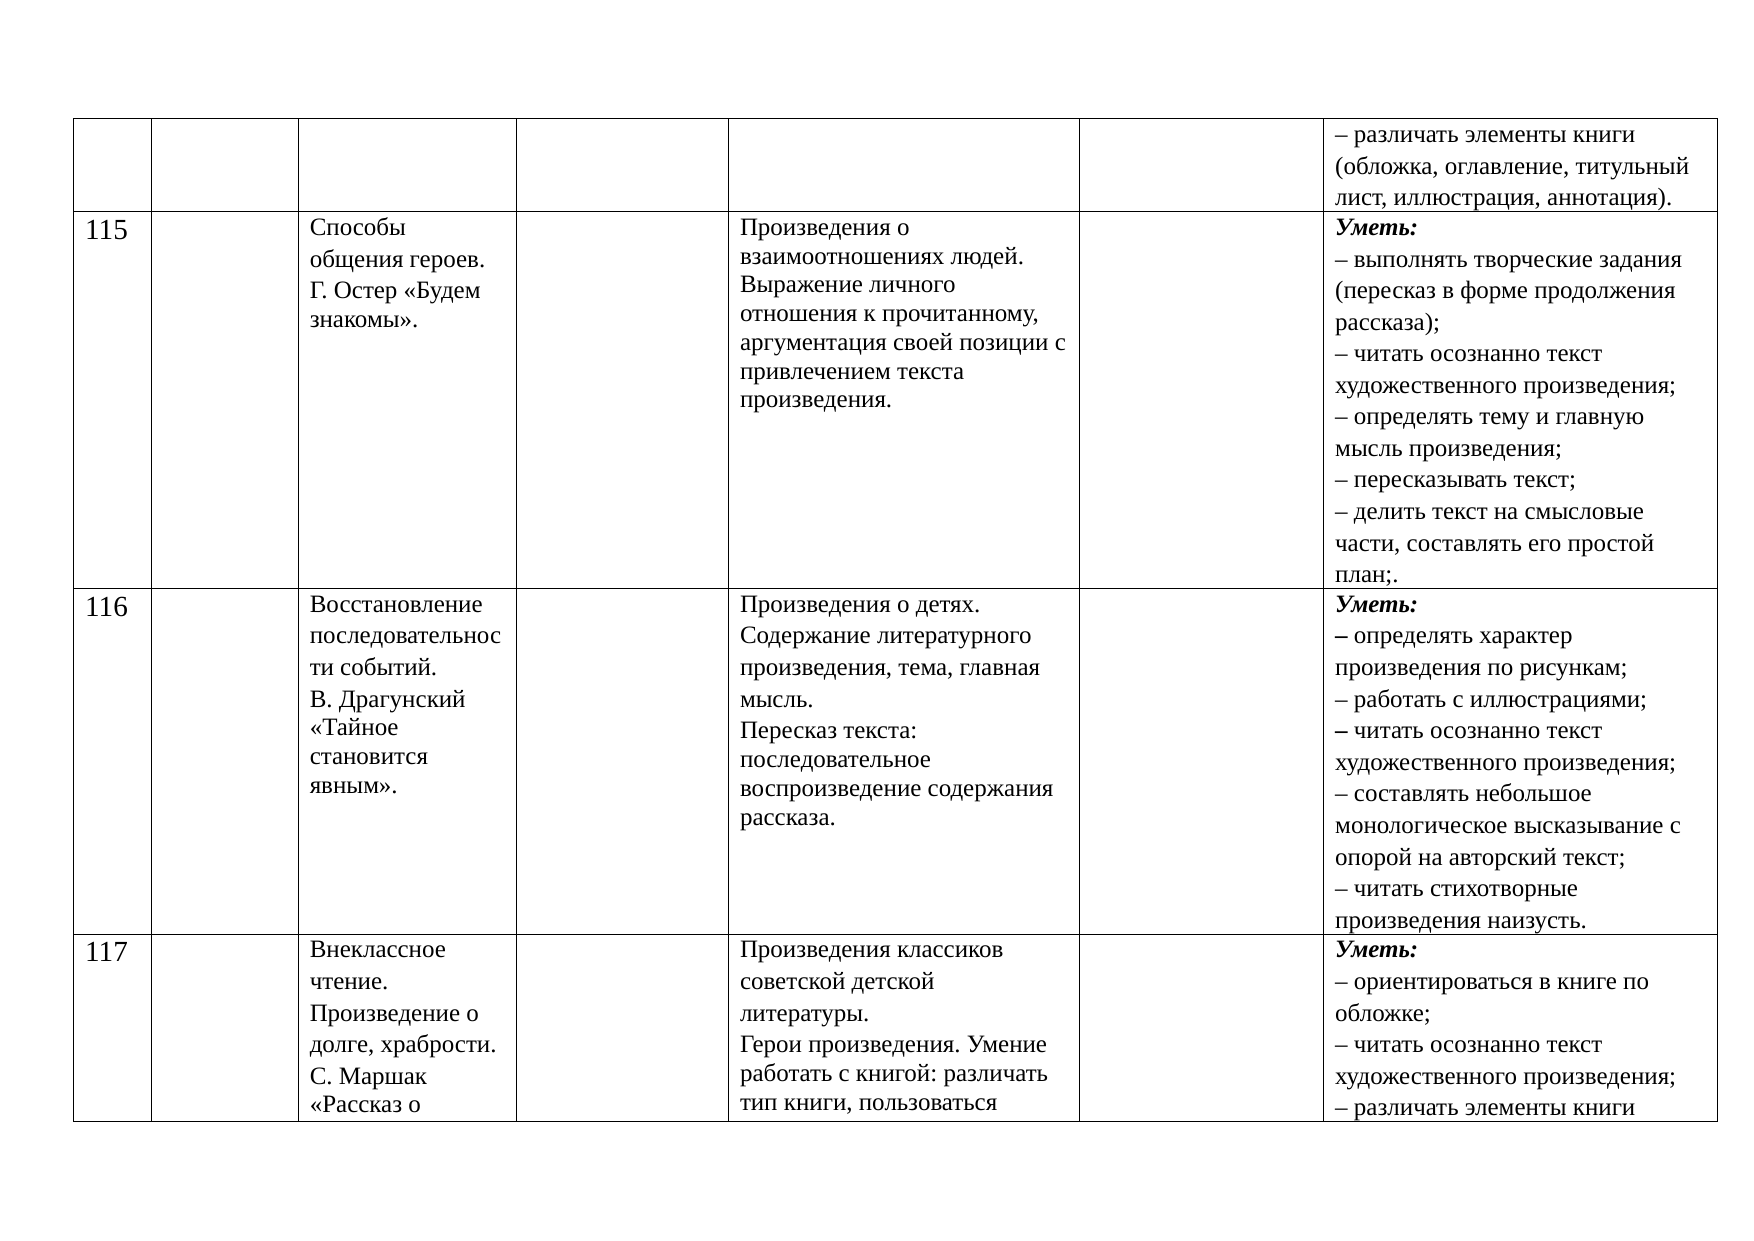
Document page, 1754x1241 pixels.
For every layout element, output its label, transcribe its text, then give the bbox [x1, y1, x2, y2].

table_cell [299, 119, 516, 211]
table_cell Произведения классиков советской детской литературы. Герои произведения. Умение работать с книгой: различать тип книги, пользоваться [729, 935, 1079, 1121]
table_cell Уметь: – ориентироваться в книге по обложке; – читать осознанно текст художественного произведения; – различать элементы книги [1324, 935, 1717, 1121]
table_cell – различать элементы книги (обложка, оглавление, титульный лист, иллюстрация, аннотация). [1324, 119, 1717, 211]
table_cell [74, 119, 151, 211]
table_cell [1080, 119, 1323, 211]
table_cell [152, 589, 298, 933]
table_cell [1080, 212, 1323, 588]
table_cell [1080, 935, 1323, 1121]
table_cell [152, 212, 298, 588]
table_cell [517, 589, 728, 933]
table_cell [152, 119, 298, 211]
table_cell [517, 935, 728, 1121]
table_cell Уметь: – выполнять творческие задания (пересказ в форме продолжения рассказа); – читать осознанно текст художественного произведения; – определять тему и главную мысль произведения; – пересказывать текст; – делить текст на смысловые части, составлять его простой план;. [1324, 212, 1717, 588]
table_cell [1080, 589, 1323, 933]
table_cell Уметь: – определять характер произведения по рисункам; – работать с иллюстрациями; – читать осознанно текст художественного произведения; – составлять небольшое монологическое высказывание с опорой на авторский текст; – читать стихотворные произведения наизусть. [1324, 589, 1717, 933]
table_cell 115 [74, 212, 151, 588]
table_cell [517, 212, 728, 588]
table_cell [152, 935, 298, 1121]
table_cell Восстановление последовательности событий. В. Драгунский «Тайное становится явным». [299, 589, 516, 933]
table_cell [517, 119, 728, 211]
table_cell [729, 119, 1079, 211]
table_cell 117 [74, 935, 151, 1121]
table_cell Произведения о взаимоотношениях людей. Выражение личного отношения к прочитанному, аргументация своей позиции с привлечением текста произведения. [729, 212, 1079, 588]
table_cell Внеклассное чтение. Произведение о долге, храбрости. С. Маршак «Рассказ о [299, 935, 516, 1121]
table_cell Произведения о детях. Содержание литературного произведения, тема, главная мысль. Пересказ текста: последовательное воспроизведение содержания рассказа. [729, 589, 1079, 933]
table_cell 116 [74, 589, 151, 933]
table_cell Способы общения героев. Г. Остер «Будем знакомы». [299, 212, 516, 588]
